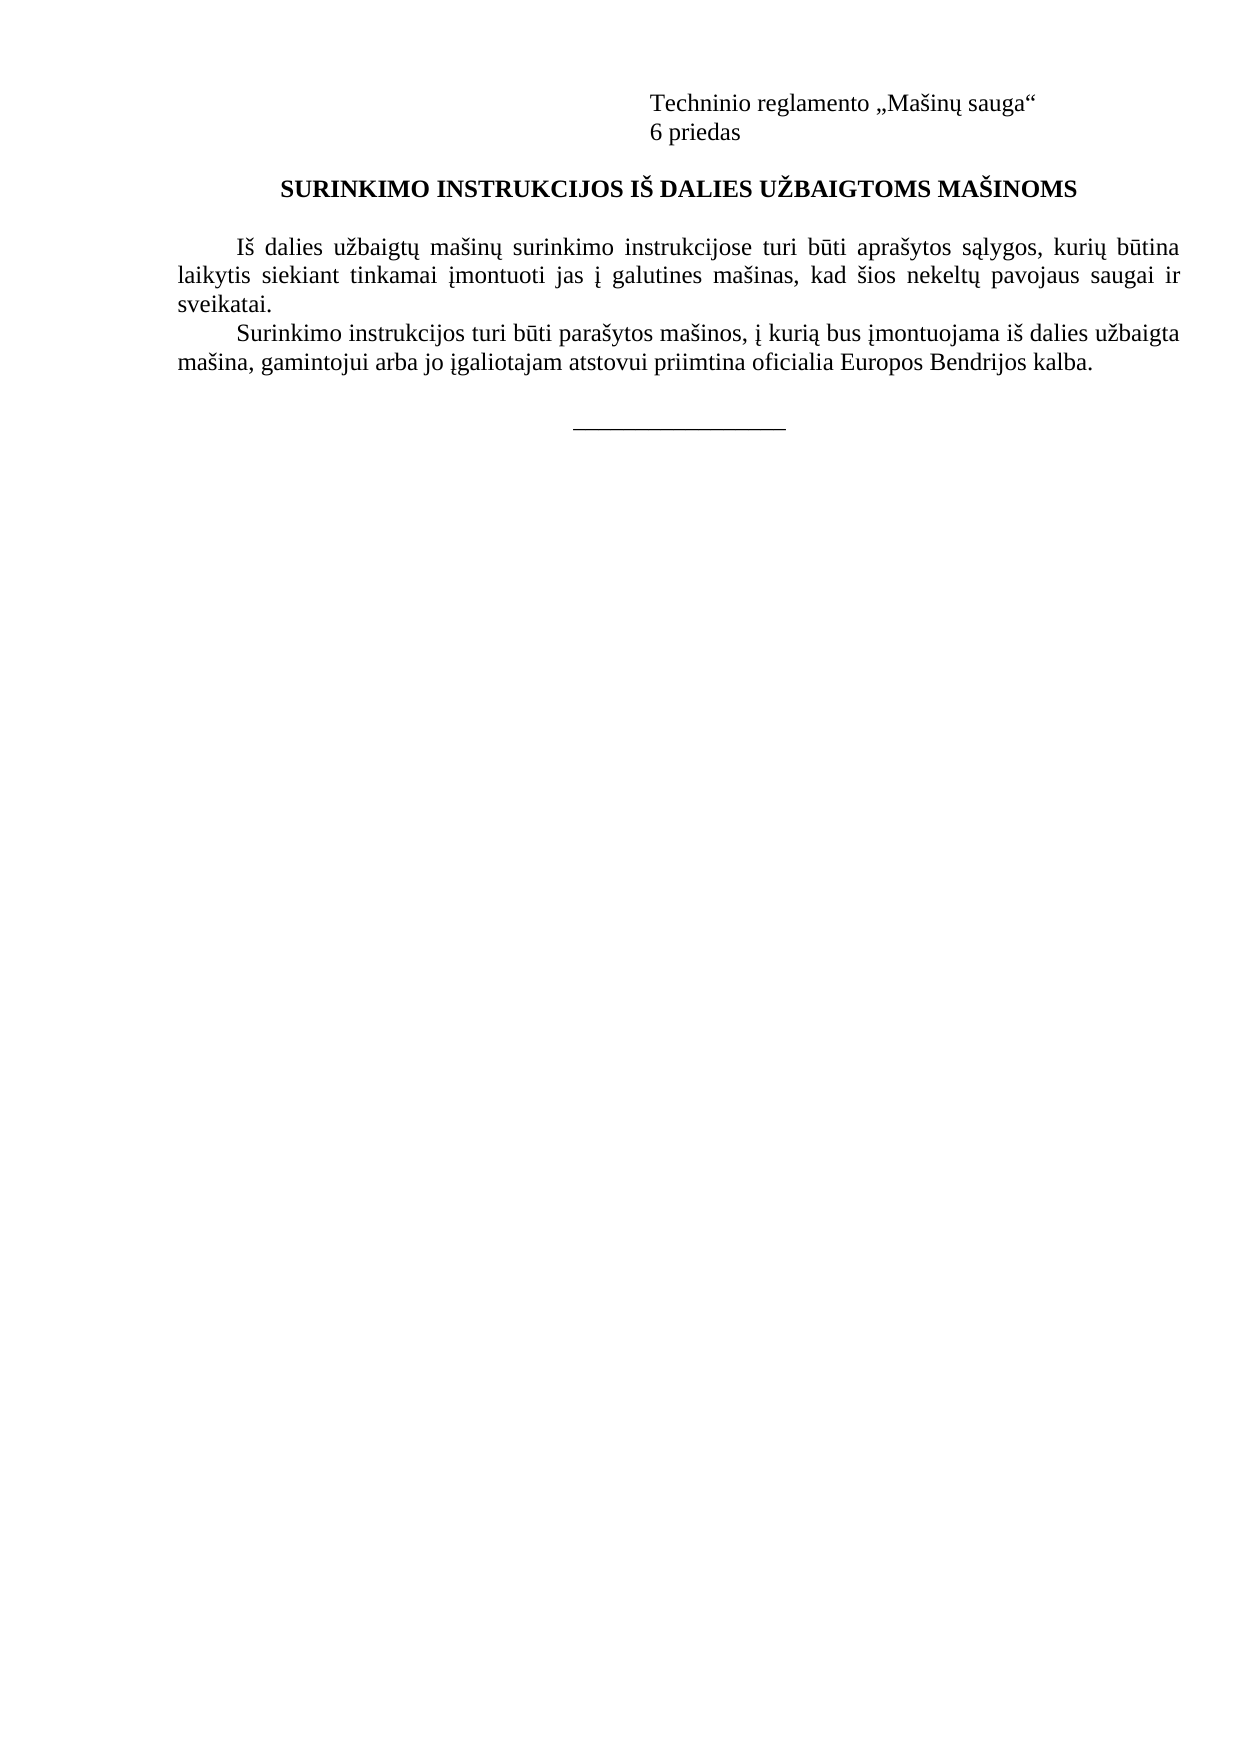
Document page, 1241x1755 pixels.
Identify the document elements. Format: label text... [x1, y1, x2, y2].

text Techninio reglamento „Mašinų sauga“ [649, 88, 1181, 117]
text SURINKIMO INSTRUKCIJOS IŠ DALIES UŽBAIGTOMS MAŠINOMS [177, 174, 1181, 203]
text _________________ [177, 404, 1181, 433]
text 6 priedas [649, 117, 1181, 145]
text Iš dalies užbaigtų mašinų surinkimo instrukcijose turi būti aprašytos sąlygos, kurių būtina laikytis siekiant tinkamai įmontuoti jas į galutines mašinas, kad šios nekeltų pavojaus saugai ir sveikatai. [177, 232, 1181, 318]
text Surinkimo instrukcijos turi būti parašytos mašinos, į kurią bus įmontuojama iš dalies užbaigta mašina, gamintojui arba jo įgaliotajam atstovui priimtina oficialia Europos Bendrijos kalba. [177, 318, 1181, 375]
